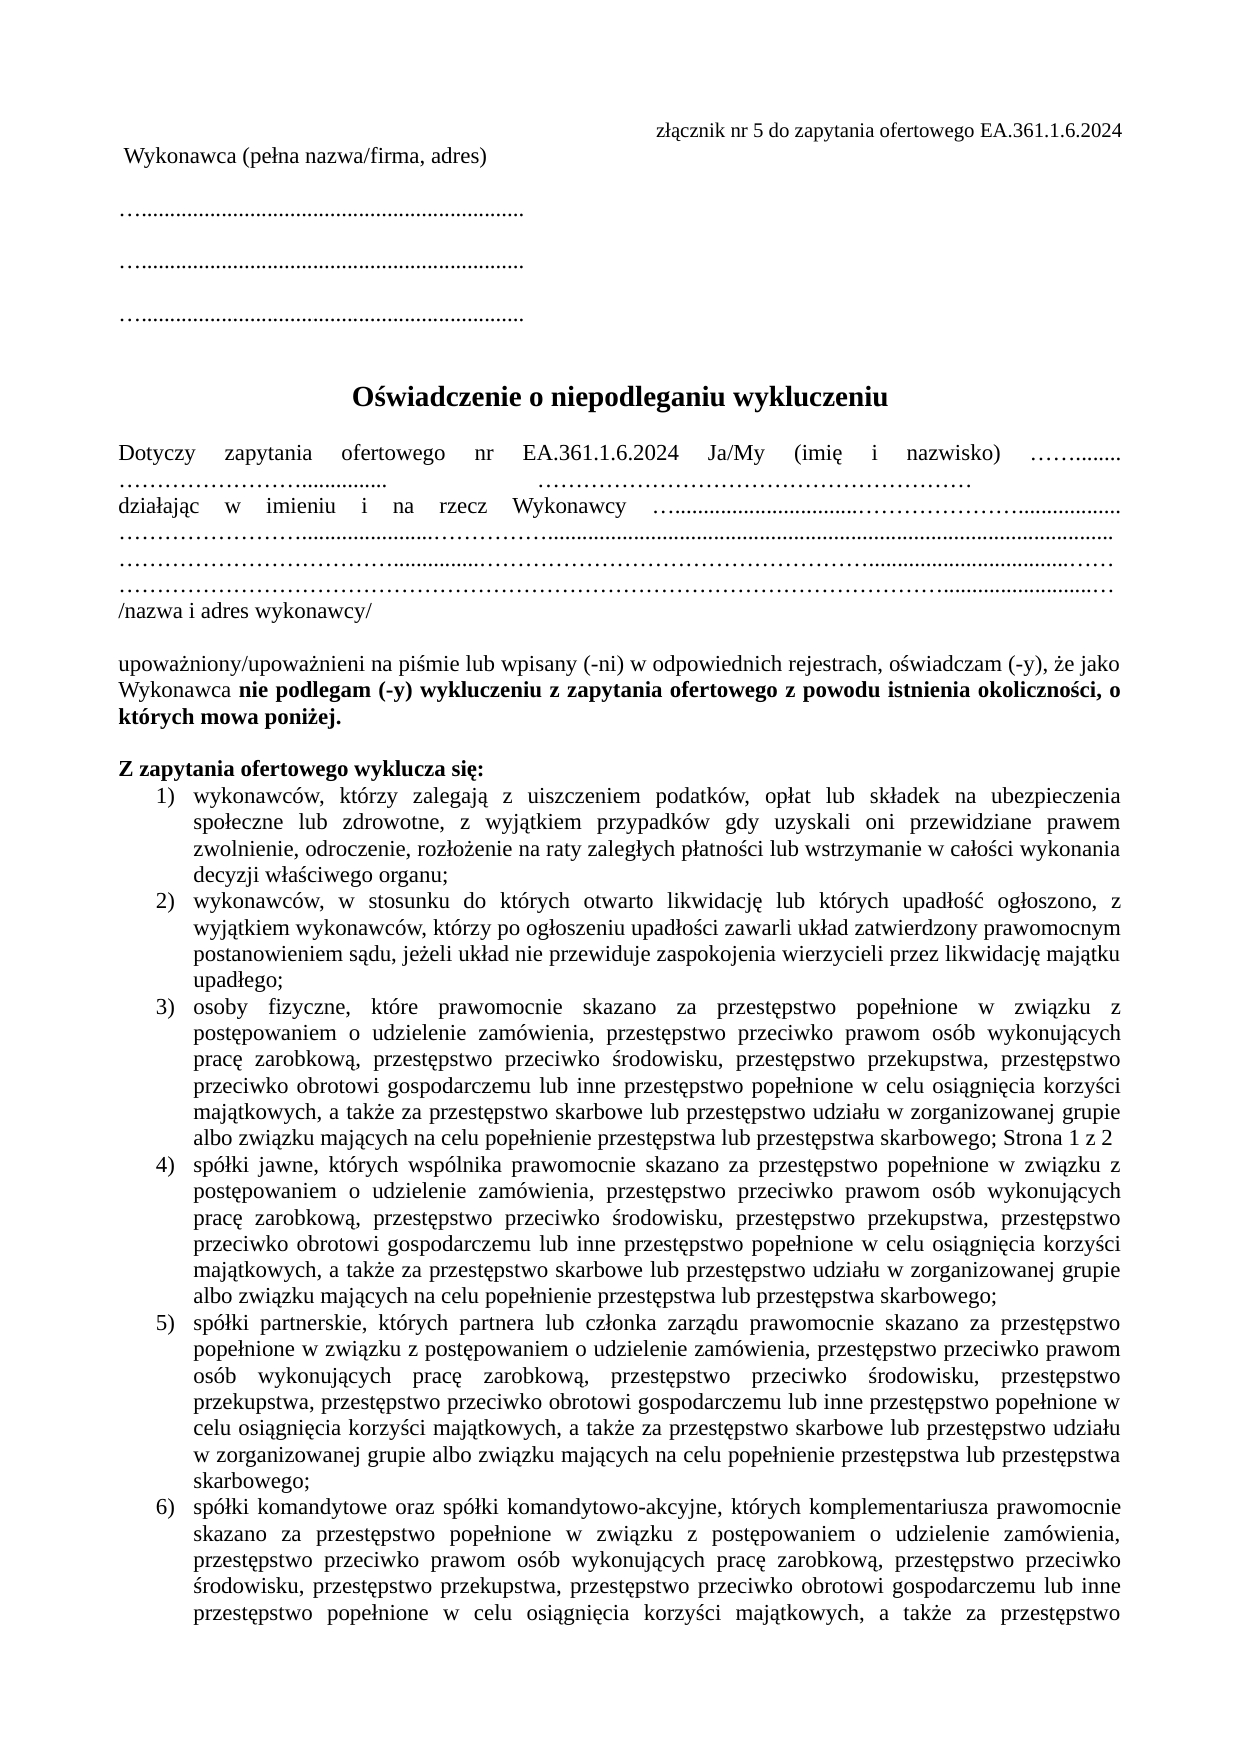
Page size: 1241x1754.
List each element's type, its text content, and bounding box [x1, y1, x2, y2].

text Oświadczenie o niepodleganiu wykluczeniu [118, 379, 1122, 413]
text upoważniony/upoważnieni na piśmie lub wpisany (-ni) w odpowiednich rejestrach, oświadczam (-y), że jako Wykonawca nie podlegam (-y) wykluczeniu z zapytania ofertowego z powodu istnienia okoliczności, o których mowa poniżej. [118, 650, 1122, 729]
list spółki partnerskie, których partnera lub członka zarządu prawomocnie skazano za przestępstwo popełnione w związku z postępowaniem o udzielenie zamówienia, przestępstwo przeciwko prawom osób wykonujących pracę zarobkową, przestępstwo przeciwko środowisku, przestępstwo przekupstwa, przestępstwo przeciwko obrotowi gospodarczemu lub inne przestępstwo popełnione w celu osiągnięcia korzyści majątkowych, a także za przestępstwo skarbowe lub przestępstwo udziału w zorganizowanej grupie albo związku mających na celu popełnienie przestępstwa lub przestępstwa skarbowego; [156, 1309, 1122, 1493]
list wykonawców, którzy zalegają z uiszczeniem podatków, opłat lub składek na ubezpieczenia społeczne lub zdrowotne, z wyjątkiem przypadków gdy uzyskali oni przewidziane prawem zwolnienie, odroczenie, rozłożenie na raty zaległych płatności lub wstrzymanie w całości wykonania decyzji właściwego organu; [156, 782, 1122, 887]
text Z zapytania ofertowego wyklucza się: [118, 756, 1122, 782]
text Wykonawca (pełna nazwa/firma, adres) [118, 142, 1122, 168]
text …................................................................... [118, 300, 1122, 327]
list wykonawców, w stosunku do których otwarto likwidację lub których upadłość ogłoszono, z wyjątkiem wykonawców, którzy po ogłoszeniu upadłości zawarli układ zatwierdzony prawomocnym postanowieniem sądu, jeżeli układ nie przewiduje zaspokojenia wierzycieli przez likwidację majątku upadłego; [156, 887, 1122, 993]
text …................................................................... [118, 248, 1122, 274]
list spółki jawne, których wspólnika prawomocnie skazano za przestępstwo popełnione w związku z postępowaniem o udzielenie zamówienia, przestępstwo przeciwko prawom osób wykonujących pracę zarobkową, przestępstwo przeciwko środowisku, przestępstwo przekupstwa, przestępstwo przeciwko obrotowi gospodarczemu lub inne przestępstwo popełnione w celu osiągnięcia korzyści majątkowych, a także za przestępstwo skarbowe lub przestępstwo udziału w zorganizowanej grupie albo związku mających na celu popełnienie przestępstwa lub przestępstwa skarbowego; [156, 1151, 1122, 1309]
text złącznik nr 5 do zapytania ofertowego EA.361.1.6.2024 [118, 118, 1122, 142]
list osoby fizyczne, które prawomocnie skazano za przestępstwo popełnione w związku z postępowaniem o udzielenie zamówienia, przestępstwo przeciwko prawom osób wykonujących pracę zarobkową, przestępstwo przeciwko środowisku, przestępstwo przekupstwa, przestępstwo przeciwko obrotowi gospodarczemu lub inne przestępstwo popełnione w celu osiągnięcia korzyści majątkowych, a także za przestępstwo skarbowe lub przestępstwo udziału w zorganizowanej grupie albo związku mających na celu popełnienie przestępstwa lub przestępstwa skarbowego; Strona 1 z 2 [156, 993, 1122, 1151]
list spółki komandytowe oraz spółki komandytowo-akcyjne, których komplementariusza prawomocnie skazano za przestępstwo popełnione w związku z postępowaniem o udzielenie zamówienia, przestępstwo przeciwko prawom osób wykonujących pracę zarobkową, przestępstwo przeciwko środowisku, przestępstwo przekupstwa, przestępstwo przeciwko obrotowi gospodarczemu lub inne przestępstwo popełnione w celu osiągnięcia korzyści majątkowych, a także za przestępstwo [156, 1493, 1122, 1625]
text /nazwa i adres wykonawcy/ [118, 597, 1122, 624]
text …................................................................... [118, 195, 1122, 221]
text Dotyczy zapytania ofertowego nr EA.361.1.6.2024 Ja/My (imię i nazwisko) ……........……………………............... ………………………………………………… działając w imieniu i na rzecz Wykonawcy …................................…………………..................…………………….......................……………...................................................................................................………………………………...............……………………………………………...................................…… ………………………………………………………………………………………………..........................… [118, 439, 1122, 597]
